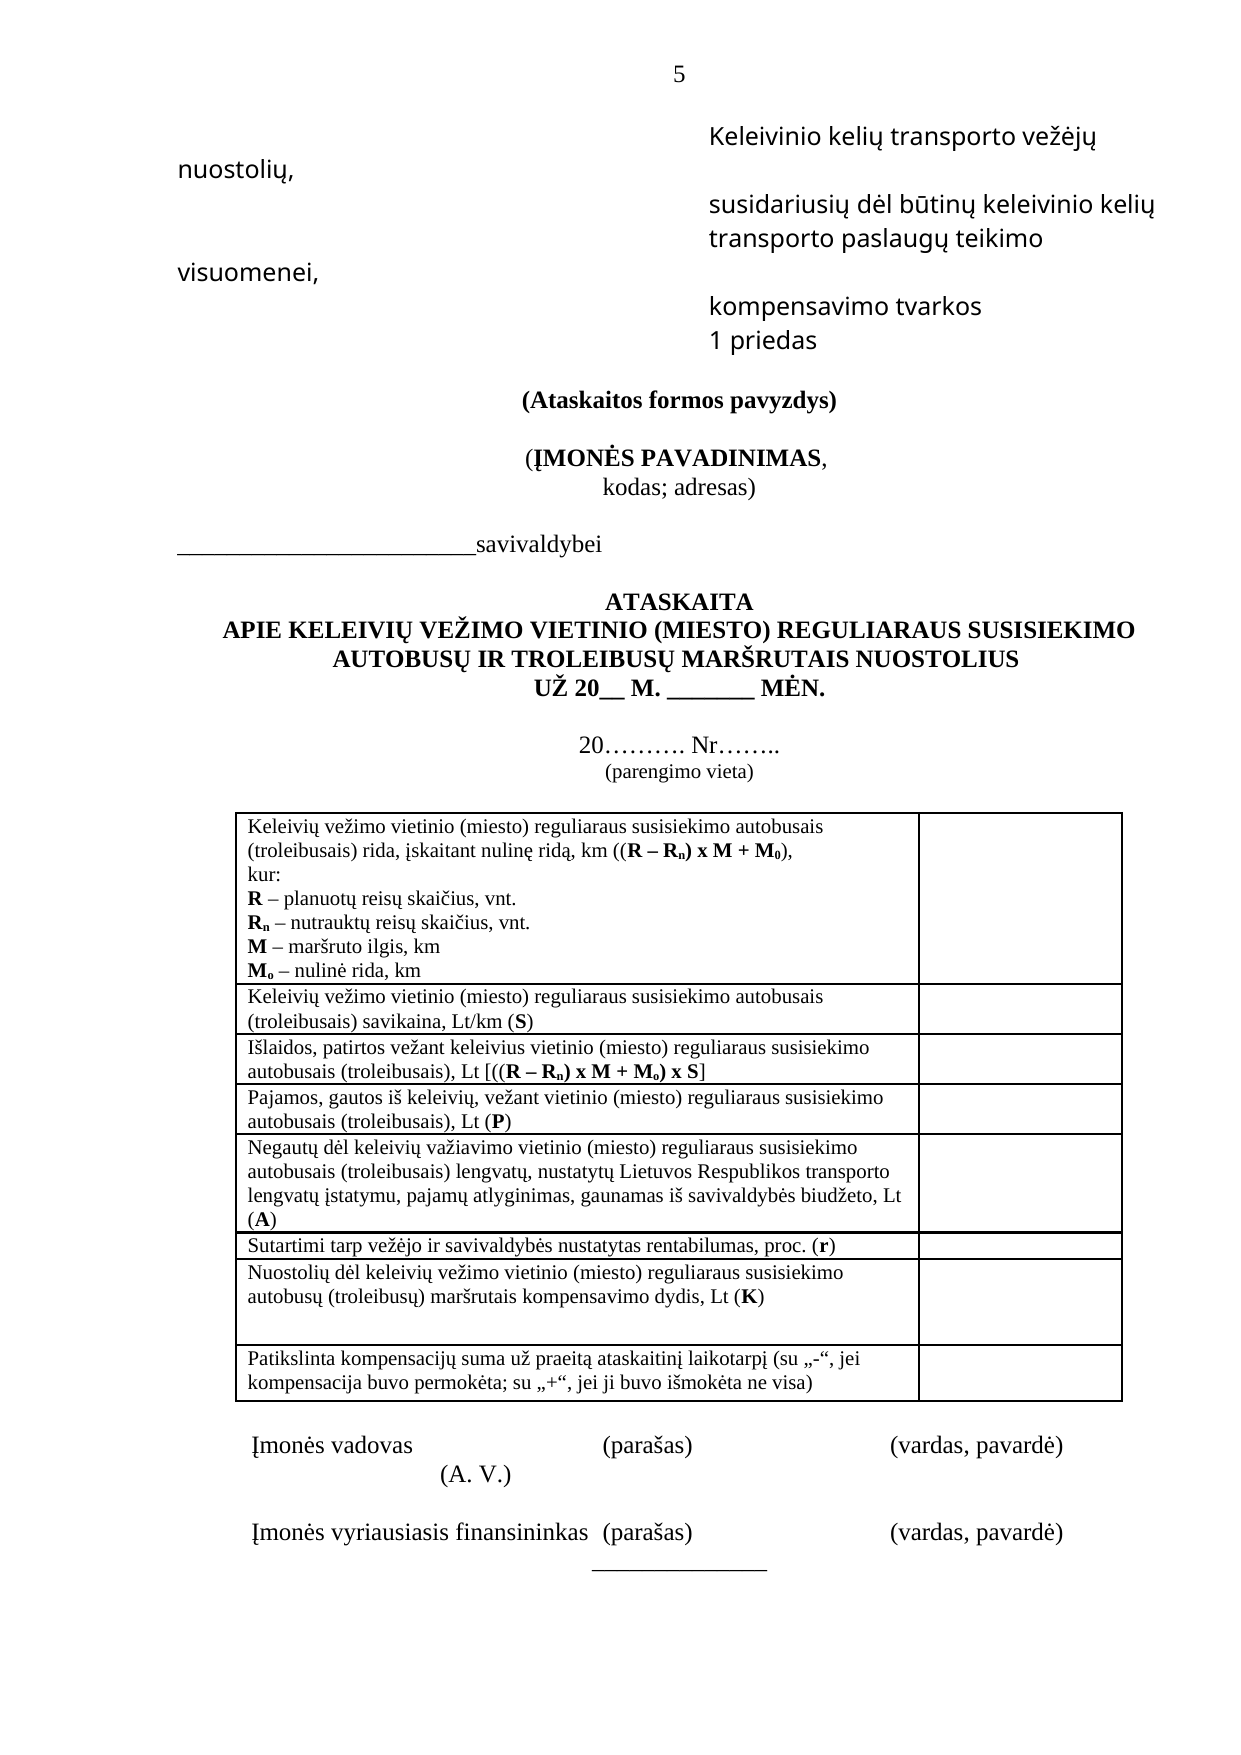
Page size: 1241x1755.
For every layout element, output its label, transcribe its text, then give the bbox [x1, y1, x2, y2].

text UŽ 20__ M. _______ MĖN. [177, 673, 1181, 702]
text APIE KELEIVIŲ VEŽIMO VIETINIO (MIESTO) REGULIARAUS SUSISIEKIMO AUTOBUSŲ IR TROLEIBUSŲ MARŠRUTAIS NUOSTOLIUS [177, 615, 1181, 673]
text savivaldybei [177, 529, 1181, 558]
text (parengimo vieta) [177, 759, 1181, 783]
text (A. V.) [177, 1459, 1181, 1488]
text 1 priedas [177, 322, 1181, 357]
text ______________ [177, 1546, 1181, 1574]
table_cell [920, 1035, 1121, 1083]
table_header [920, 814, 1121, 982]
table_cell [920, 1135, 1121, 1231]
table_cell [920, 1346, 1121, 1400]
text kompensavimo tvarkos [177, 288, 1181, 322]
table_cell [920, 1085, 1121, 1133]
text (Ataskaitos formos pavyzdys) [177, 385, 1181, 414]
text 20………. Nr…….. [177, 730, 1181, 759]
text transporto paslaugų teikimo visuomenei, [177, 220, 1181, 288]
table_cell Pajamos, gautos iš keleivių, vežant vietinio (miesto) reguliaraus susisiekimo autobusais (troleibusais), Lt (P) [237, 1085, 918, 1133]
table_cell Išlaidos, patirtos vežant keleivius vietinio (miesto) reguliaraus susisiekimo autobusais (troleibusais), Lt [((R – Rn) x M + Mo) x S] [237, 1035, 918, 1083]
text susidariusių dėl būtinų keleivinio kelių [177, 186, 1181, 220]
table_cell Sutartimi tarp vežėjo ir savivaldybės nustatytas rentabilumas, proc. (r) [237, 1234, 918, 1257]
table_cell [920, 1260, 1121, 1343]
table_cell Keleivių vežimo vietinio (miesto) reguliaraus susisiekimo autobusais (troleibusais) savikaina, Lt/km (S) [237, 985, 918, 1033]
text kodas; adresas) [177, 472, 1181, 500]
text ATASKAITA [177, 587, 1181, 615]
table_cell [920, 1234, 1121, 1257]
table_cell Negautų dėl keleivių važiavimo vietinio (miesto) reguliaraus susisiekimo autobusais (troleibusais) lengvatų, nustatytų Lietuvos Respublikos transporto lengvatų įstatymu, pajamų atlyginimas, gaunamas iš savivaldybės biudžeto, Lt (A) [237, 1135, 918, 1231]
text (ĮMONĖS PAVADINIMAS, [177, 443, 1181, 472]
text Įmonės vadovas (parašas) (vardas, pavardė) [177, 1431, 1181, 1459]
table_cell Patikslinta kompensacijų suma už praeitą ataskaitinį laikotarpį (su „-“, jei kompensacija buvo permokėta; su „+“, jei ji buvo išmokėta ne visa) [237, 1346, 918, 1400]
text Įmonės vyriausiasis finansininkas (parašas) (vardas, pavardė) [177, 1517, 1181, 1546]
text Keleivinio kelių transporto vežėjų nuostolių, [177, 118, 1181, 186]
table_header Keleivių vežimo vietinio (miesto) reguliaraus susisiekimo autobusais (troleibusais) rida, įskaitant nulinę ridą, km ((R – Rn) x M + M0), kur: R – planuotų reisų skaičius, vnt. Rn – nutrauktų reisų skaičius, vnt. M – maršruto ilgis, km Mo – nulinė rida, km [237, 814, 918, 982]
table_cell Nuostolių dėl keleivių vežimo vietinio (miesto) reguliaraus susisiekimo autobusų (troleibusų) maršrutais kompensavimo dydis, Lt (K) [237, 1260, 918, 1343]
table_cell [920, 985, 1121, 1033]
